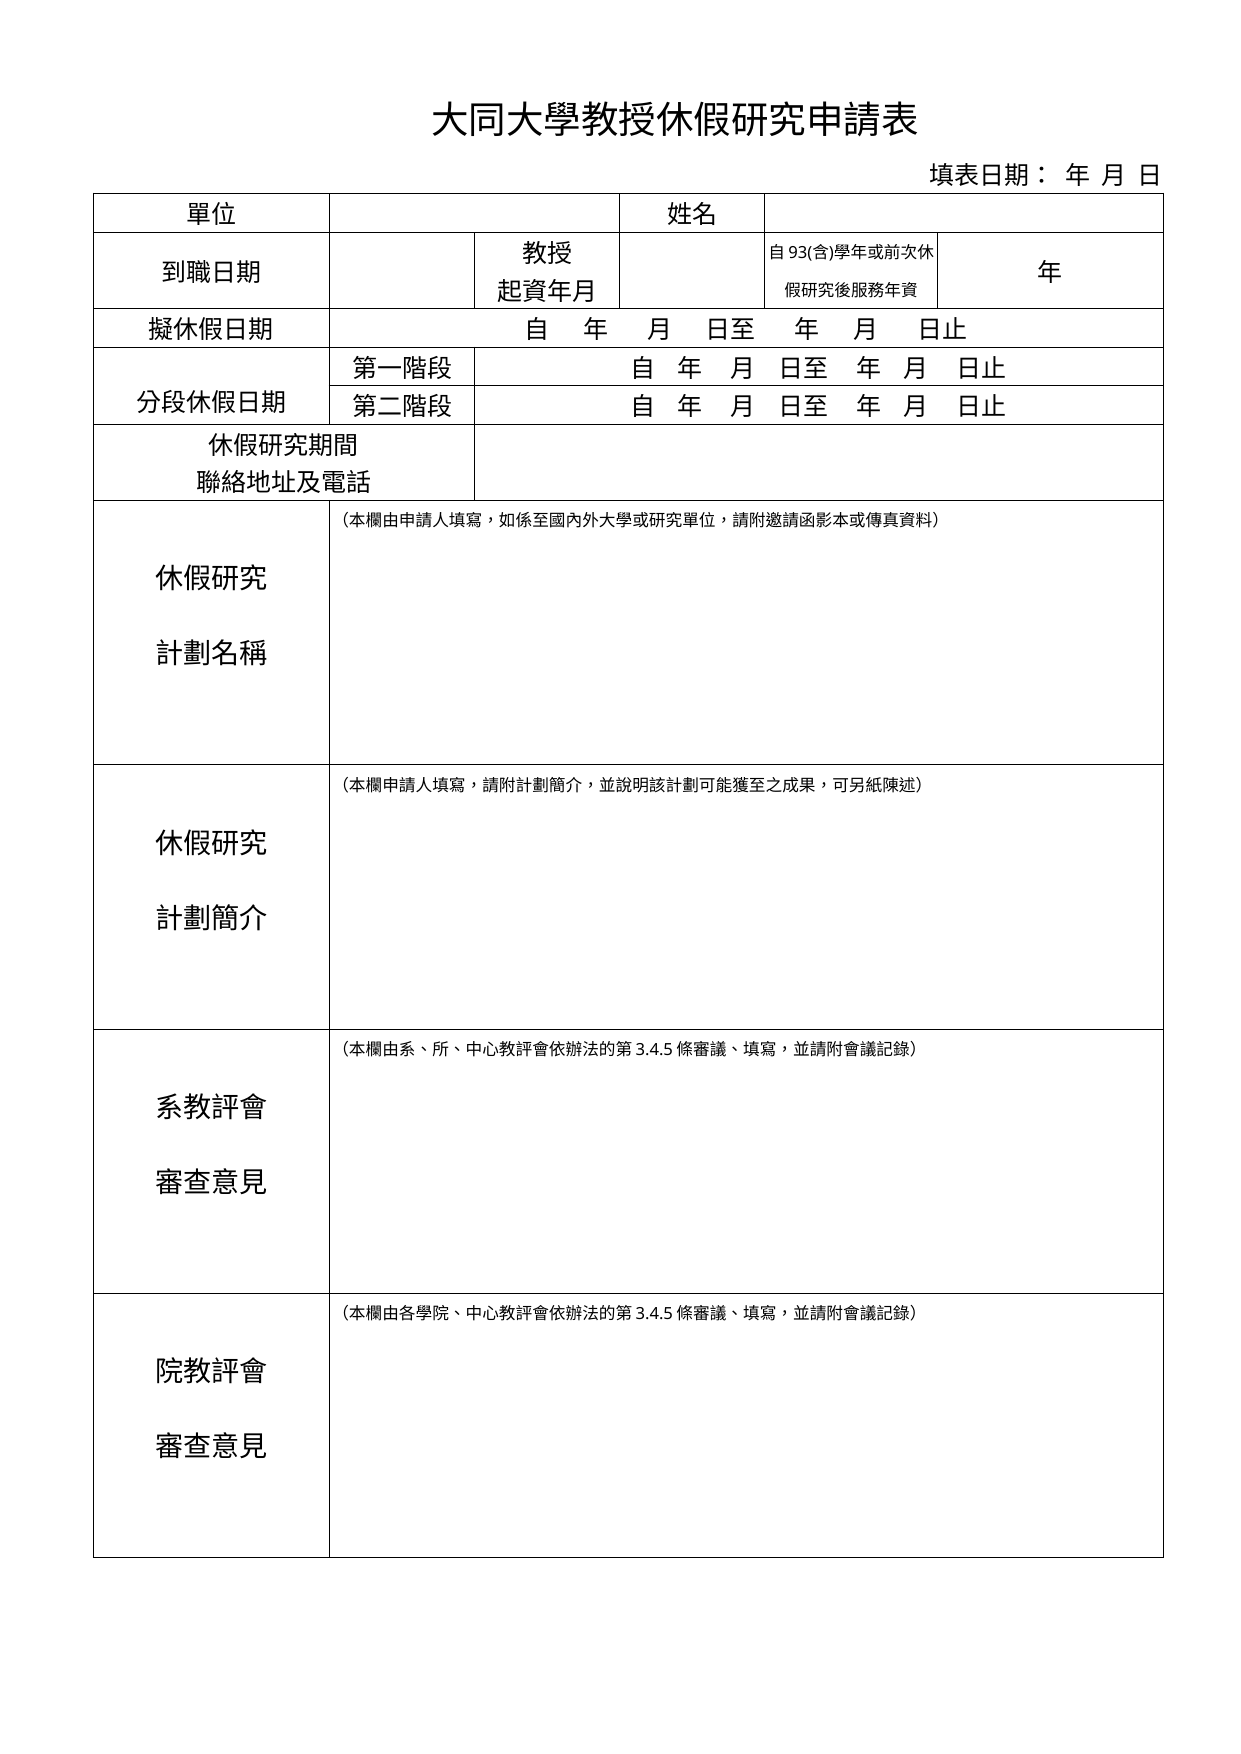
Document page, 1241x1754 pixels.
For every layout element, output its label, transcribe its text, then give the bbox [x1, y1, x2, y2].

table_cell 教授 起資年月 [475, 233, 619, 308]
table_cell 休假研究 計劃簡介 [94, 765, 329, 1028]
table_cell 第二階段 [330, 386, 474, 424]
text 大同大學教授休假研究申請表 [187, 80, 1162, 155]
text 填表日期： 年 月 日 [187, 155, 1162, 193]
table_cell （本欄由各學院、中心教評會依辦法的第3.4.5條審議、填寫，並請附會議記錄） [330, 1294, 1163, 1557]
table_cell （本欄申請人填寫，請附計劃簡介，並說明該計劃可能獲至之成果，可另紙陳述） [330, 765, 1163, 1028]
table_cell 系教評會 審查意見 [94, 1030, 329, 1293]
table_cell [475, 425, 1163, 500]
table_cell （本欄由申請人填寫，如係至國內外大學或研究單位，請附邀請函影本或傳真資料） [330, 501, 1163, 764]
table_header [330, 194, 619, 232]
table_cell 分段休假日期 [94, 348, 329, 424]
table_cell 休假研究 計劃名稱 [94, 501, 329, 764]
table_header [765, 194, 1163, 232]
table_cell [330, 233, 474, 308]
table_cell 自 年 月 日至 年 月 日止 [475, 348, 1163, 385]
table_cell 到職日期 [94, 233, 329, 308]
table_cell 休假研究期間 聯絡地址及電話 [94, 425, 474, 500]
table_header 姓名 [620, 194, 764, 232]
table_cell [620, 233, 764, 308]
table_cell 第一階段 [330, 348, 474, 385]
table_cell 擬休假日期 [94, 309, 329, 347]
table_cell 院教評會 審查意見 [94, 1294, 329, 1557]
table_cell 自93(含)學年或前次休假研究後服務年資 [765, 233, 937, 308]
table_header 單位 [94, 194, 329, 232]
table_cell 年 [938, 233, 1163, 308]
table_cell 自 年 月 日至 年 月 日止 [330, 309, 1163, 347]
table_cell （本欄由系、所、中心教評會依辦法的第3.4.5條審議、填寫，並請附會議記錄） [330, 1030, 1163, 1293]
table_cell 自 年 月 日至 年 月 日止 [475, 386, 1163, 424]
